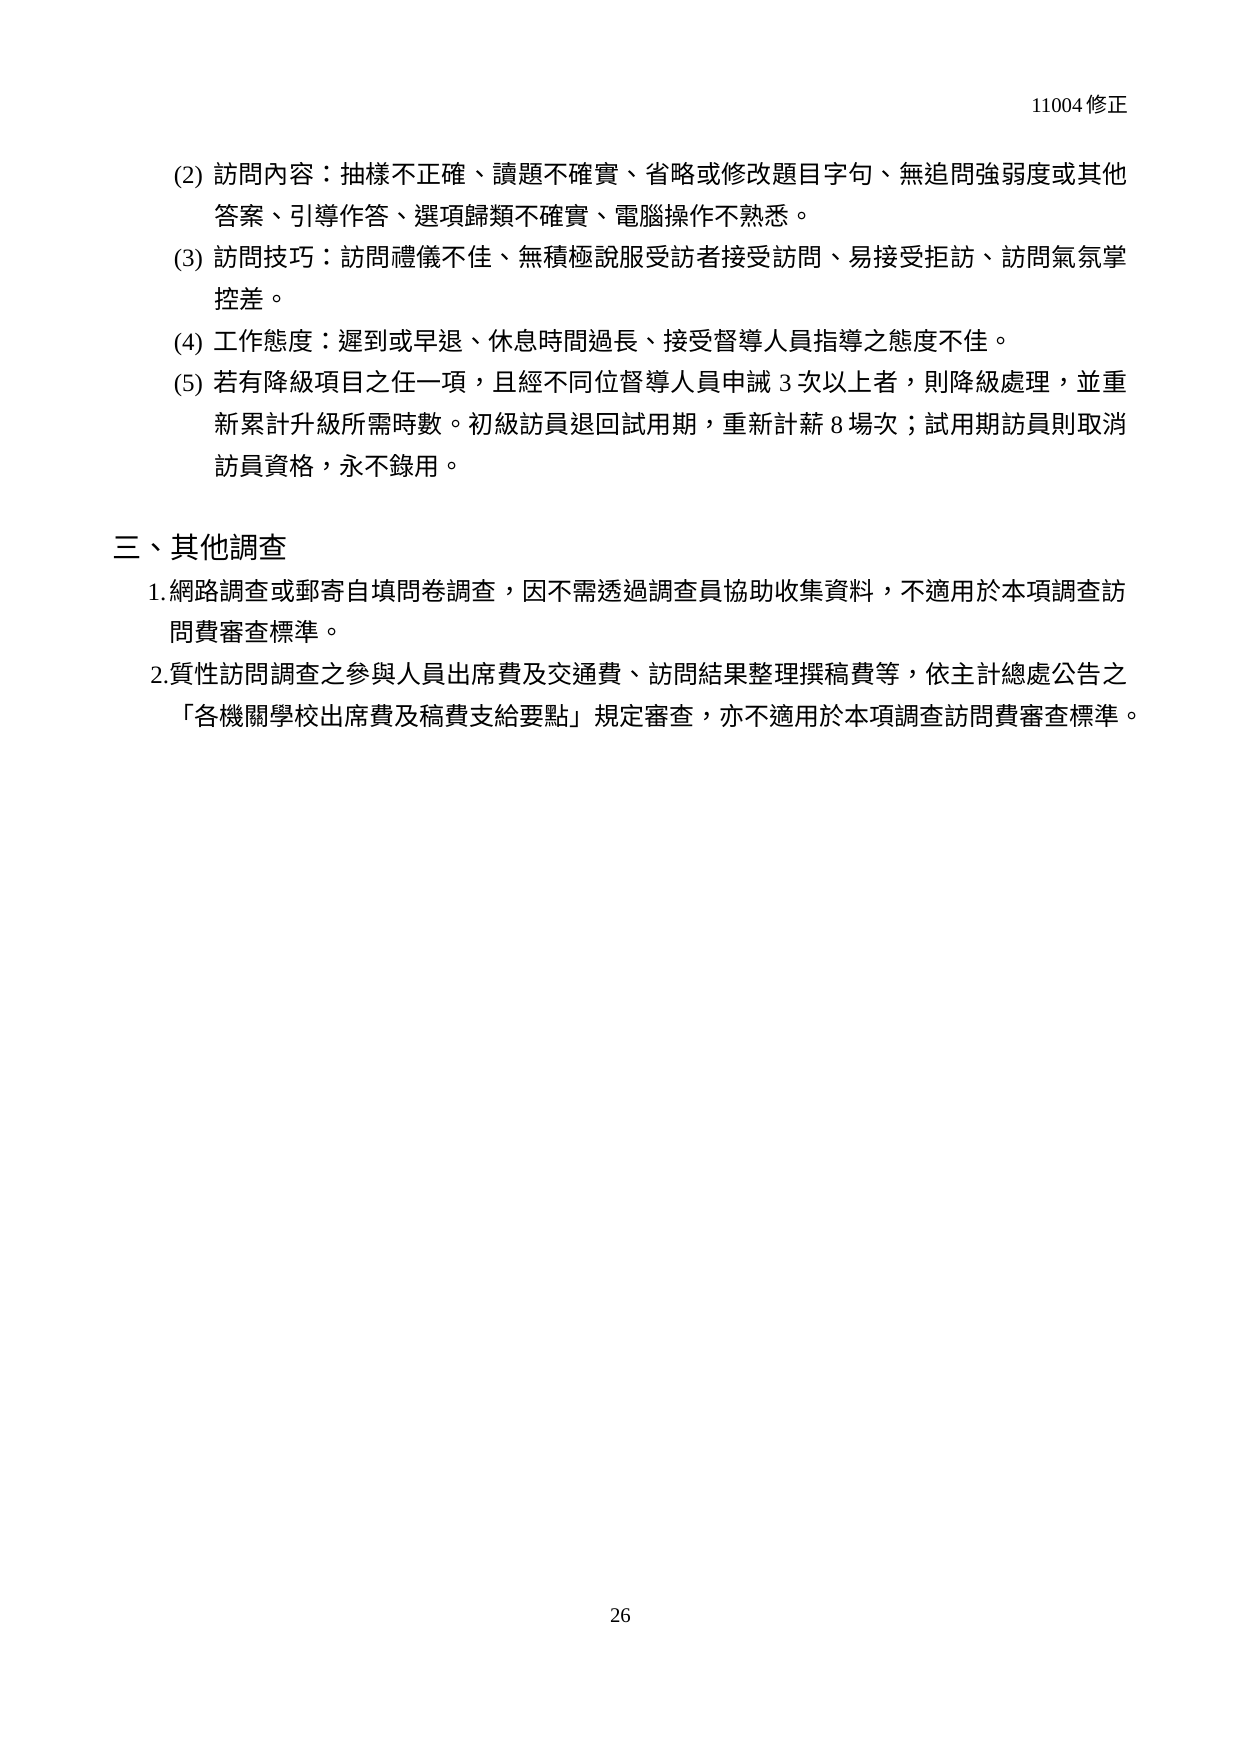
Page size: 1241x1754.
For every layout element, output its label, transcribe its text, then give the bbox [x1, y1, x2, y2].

list 質性訪問調查之參與人員出席費及交通費、訪問結果整理撰稿費等，依主計總處公告之「各機關學校出席費及稿費支給要點」規定審查，亦不適用於本項調查訪問費審查標準。 [150, 650, 1128, 733]
list 若有降級項目之任一項，且經不同位督導人員申誡3次以上者，則降級處理，並重新累計升級所需時數。初級訪員退回試用期，重新計薪8場次；試用期訪員則取消訪員資格，永不錄用。 [173, 358, 1128, 483]
list 網路調查或郵寄自填問卷調查，因不需透過調查員協助收集資料，不適用於本項調查訪問費審查標準。 [147, 567, 1128, 650]
list 訪問內容：抽樣不正確、讀題不確實、省略或修改題目字句、無追問強弱度或其他答案、引導作答、選項歸類不確實、電腦操作不熟悉。 [173, 150, 1128, 233]
text 三、其他調查 [112, 525, 1128, 567]
list 工作態度：遲到或早退、休息時間過長、接受督導人員指導之態度不佳。 [173, 317, 1128, 358]
list 訪問技巧：訪問禮儀不佳、無積極說服受訪者接受訪問、易接受拒訪、訪問氣氛掌控差。 [173, 233, 1128, 317]
